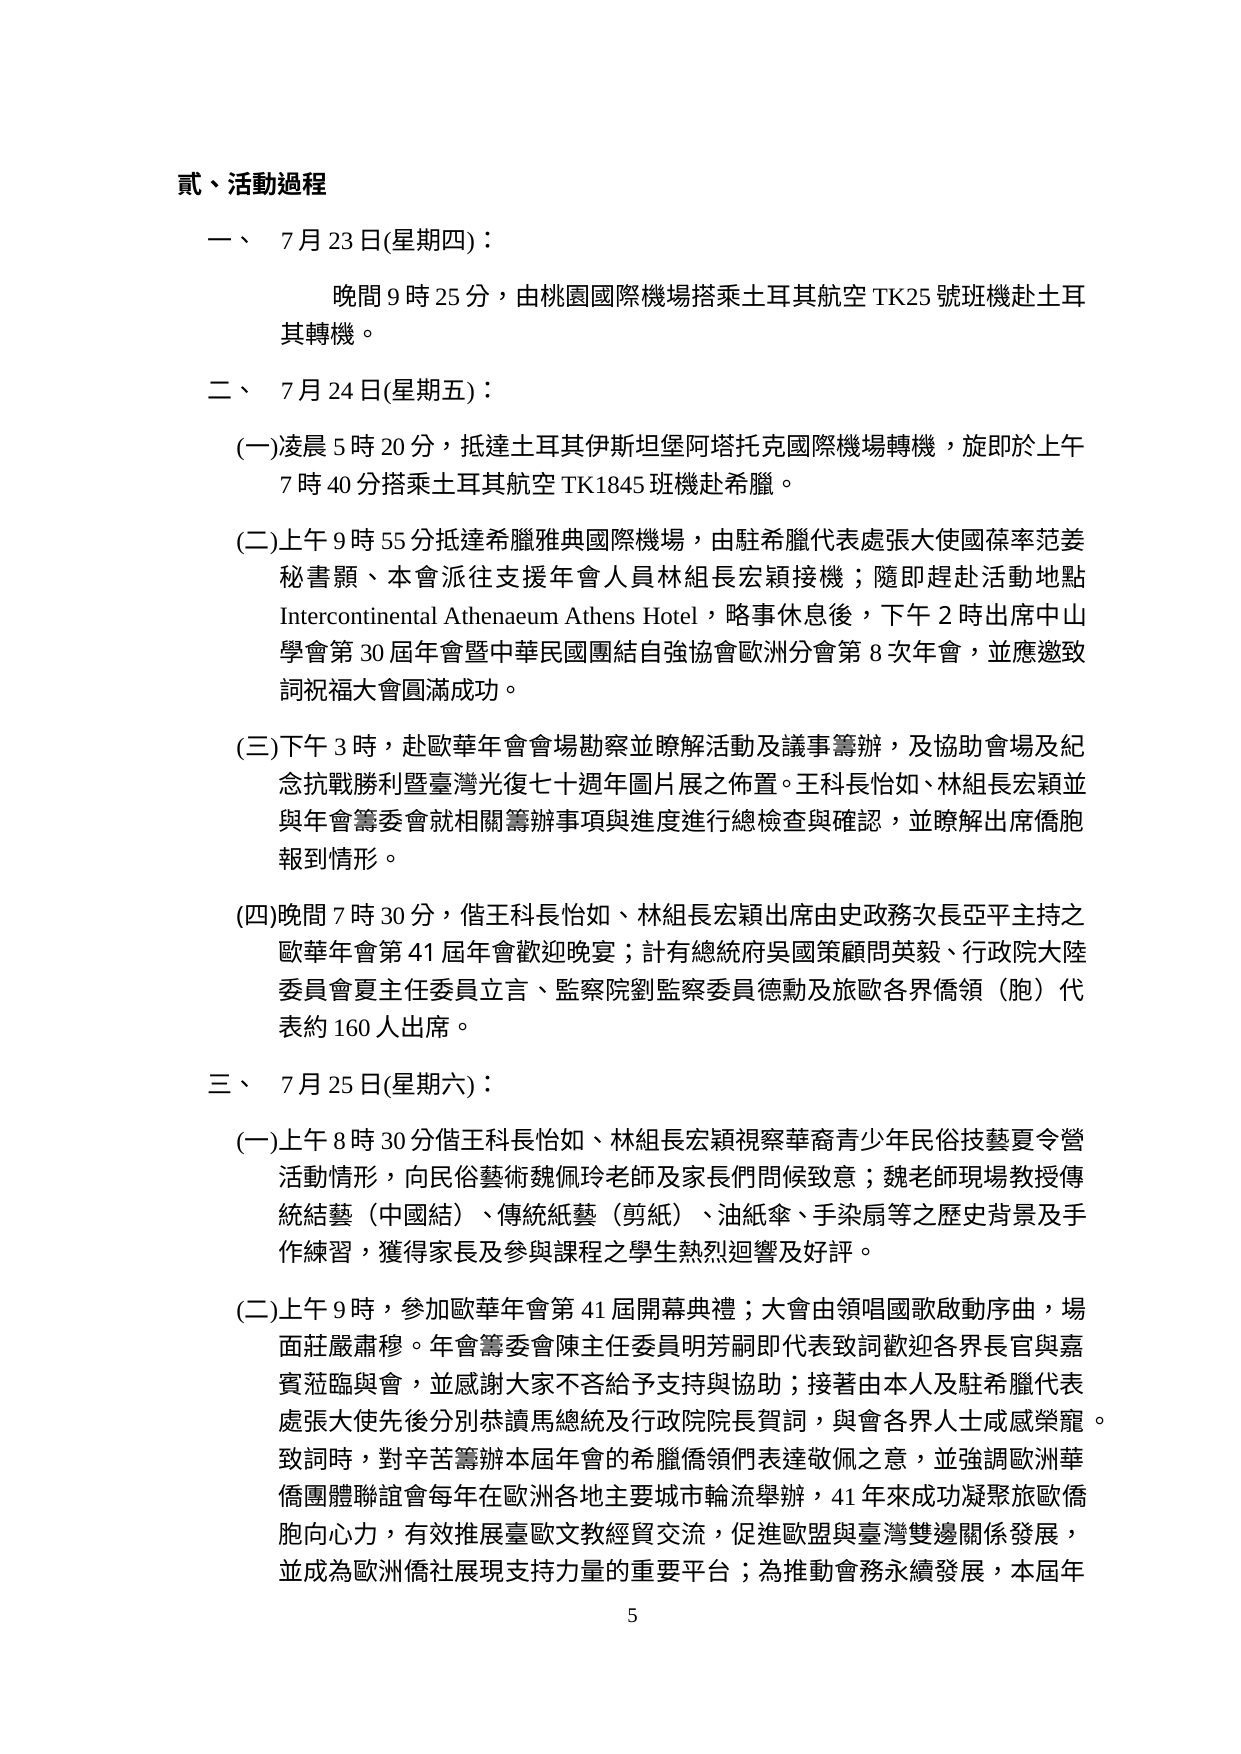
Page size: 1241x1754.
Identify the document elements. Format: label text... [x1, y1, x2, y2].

text 晚間9時25分，由桃園國際機場搭乘土耳其航空TK25號班機赴土耳其轉機。 [281, 276, 1087, 351]
text 貳、活動過程 [177, 163, 1087, 201]
text (一)上午8時30分偕王科長怡如、林組長宏穎視察華裔青少年民俗技藝夏令營活動情形，向民俗藝術魏佩玲老師及家長們問候致意；魏老師現場教授傳統結藝（中國結）、傳統紙藝（剪紙）、油紙傘、手染扇等之歷史背景及手作練習，獲得家長及參與課程之學生熱烈迴響及好評。 [236, 1120, 1087, 1270]
text (二)上午9時55分抵達希臘雅典國際機場，由駐希臘代表處張大使國葆率范姜秘書顥、本會派往支援年會人員林組長宏穎接機；隨即趕赴活動地點Intercontinental Athenaeum Athens Hotel，略事休息後，下午2時出席中山學會第30屆年會暨中華民國團結自強協會歐洲分會第8次年會，並應邀致詞祝福大會圓滿成功。 [236, 520, 1087, 707]
list 7月24日(星期五)： [207, 370, 1087, 407]
list 7月23日(星期四)： [207, 220, 1087, 257]
text (三)下午3時，赴歐華年會會場勘察並瞭解活動及議事籌辦，及協助會場及紀念抗戰勝利暨臺灣光復七十週年圖片展之佈置。王科長怡如、林組長宏穎並與年會籌委會就相關籌辦事項與進度進行總檢查與確認，並瞭解出席僑胞報到情形。 [236, 726, 1087, 876]
text (二)上午9時，參加歐華年會第41屆開幕典禮；大會由領唱國歌啟動序曲，場面莊嚴肅穆。年會籌委會陳主任委員明芳嗣即代表致詞歡迎各界長官與嘉賓蒞臨與會，並感謝大家不吝給予支持與協助；接著由本人及駐希臘代表處張大使先後分別恭讀馬總統及行政院院長賀詞，與會各界人士咸感榮寵。致詞時，對辛苦籌辦本屆年會的希臘僑領們表達敬佩之意，並強調歐洲華僑團體聯誼會每年在歐洲各地主要城市輪流舉辦，41年來成功凝聚旅歐僑胞向心力，有效推展臺歐文教經貿交流，促進歐盟與臺灣雙邊關係發展，並成為歐洲僑社展現支持力量的重要平台；為推動會務永續發展，本屆年會首創「傳承小組」機制－透過最近5年主辦僑領作為歐洲各地區聯繫窗口，傳承年會辦理經驗並協助年會籌辦；此外年會並配合辦理華裔青少年民俗技藝夏令營活動，藉以提高華裔新生代參與動機，殊具指標意義。 [236, 1288, 1087, 1588]
list 7月25日(星期六)： [207, 1063, 1087, 1101]
text (四)晚間7時30分，偕王科長怡如、林組長宏穎出席由史政務次長亞平主持之歐華年會第41屆年會歡迎晚宴；計有總統府吳國策顧問英毅、行政院大陸委員會夏主任委員立言、監察院劉監察委員德勳及旅歐各界僑領（胞）代表約160人出席。 [236, 895, 1087, 1045]
text (一)凌晨5時20分，抵達土耳其伊斯坦堡阿塔托克國際機場轉機，旋即於上午7時40分搭乘土耳其航空TK1845班機赴希臘。 [236, 426, 1087, 501]
